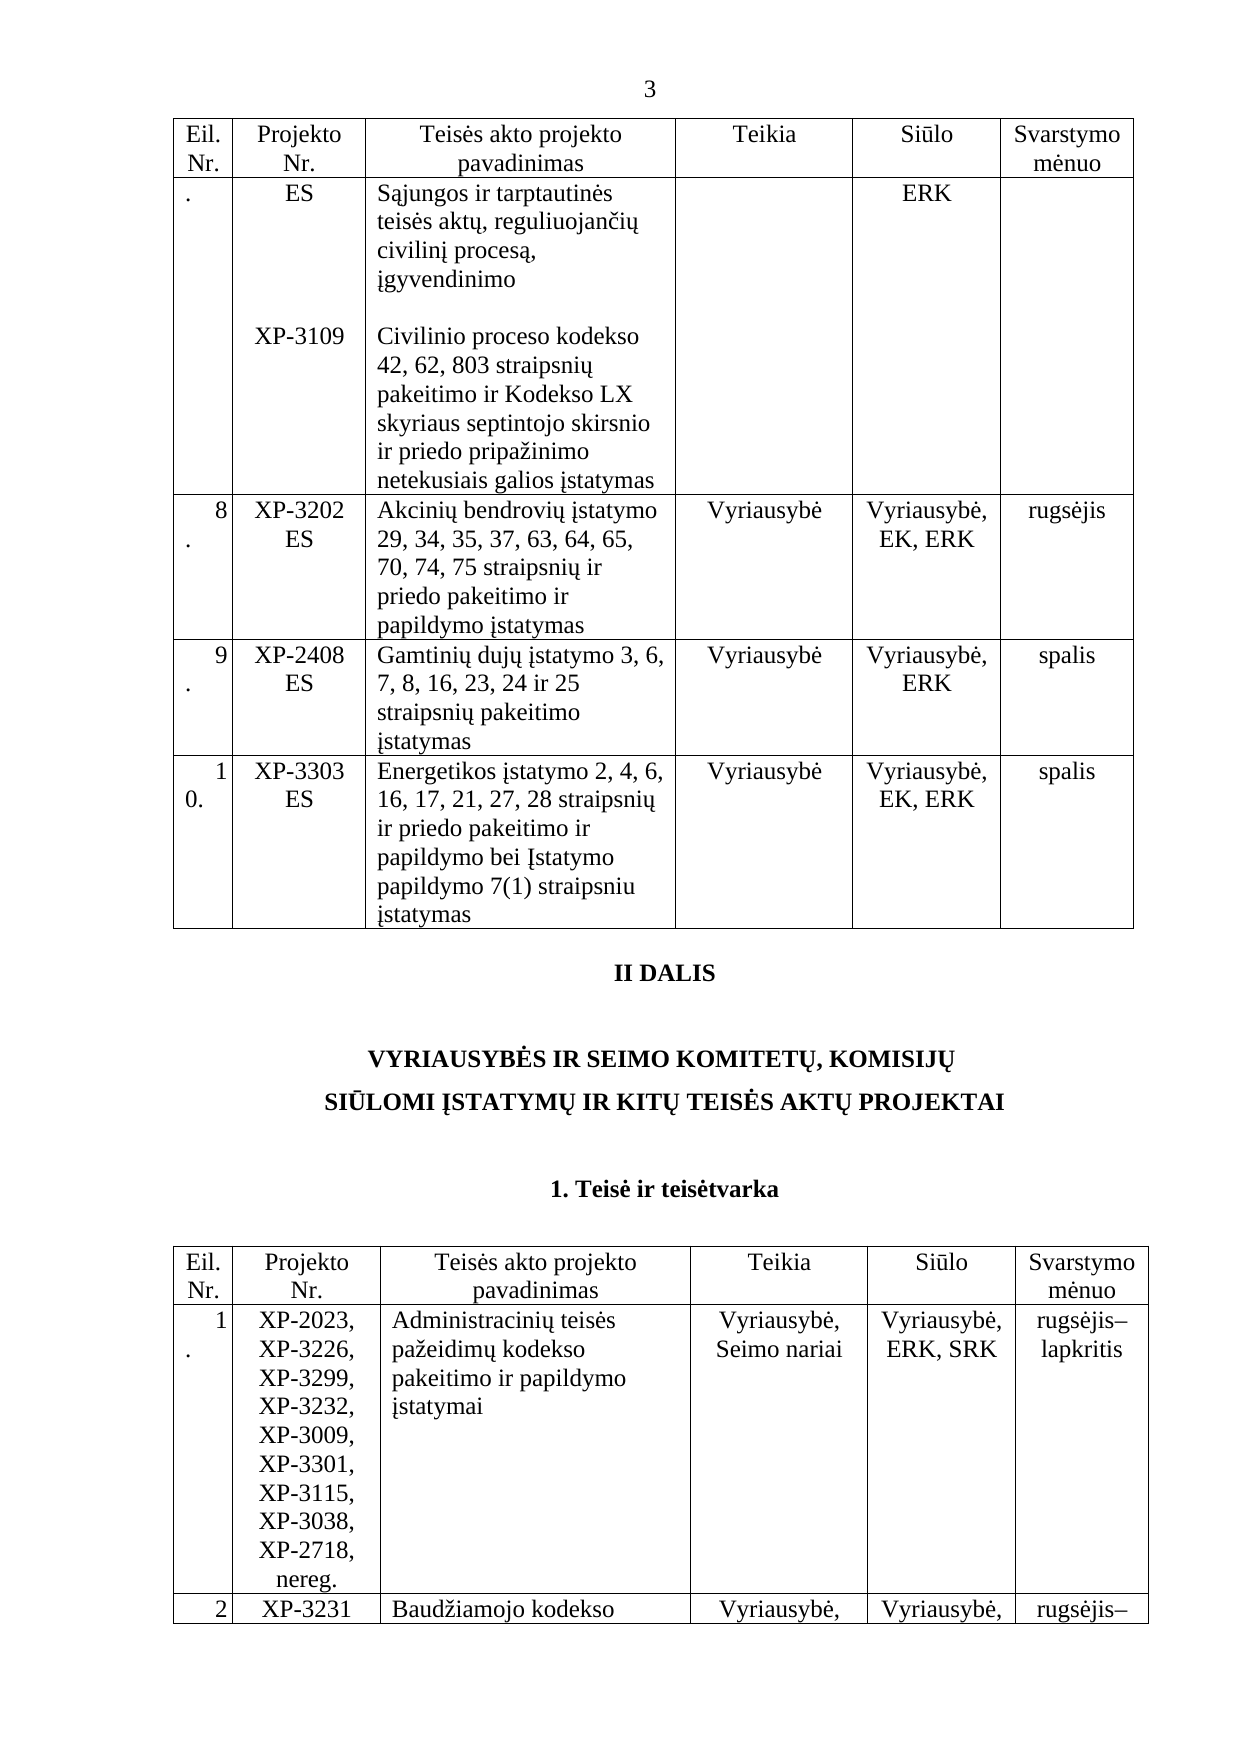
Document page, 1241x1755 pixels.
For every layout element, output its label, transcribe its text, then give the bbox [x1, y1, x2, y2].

table_cell 2 [174, 1594, 232, 1622]
table_cell XP-2023, XP-3226, XP-3299, XP-3232, XP-3009, XP-3301, XP-3115, XP-3038, XP-2718, nereg. [233, 1305, 380, 1593]
table_header Projekto Nr. [233, 1247, 380, 1304]
table_header Svarstymo mėnuo [1001, 119, 1133, 177]
table_cell Vyriausybė, ERK [853, 640, 1000, 755]
table_cell XP-3231 [233, 1594, 380, 1622]
table_cell Energetikos įstatymo 2, 4, 6, 16, 17, 21, 27, 28 straipsnių ir priedo pakeitimo ir papildymo bei Įstatymo papildymo 7(1) straipsniu įstatymas [366, 756, 675, 928]
table_cell spalis [1001, 640, 1133, 755]
table_cell Sąjungos ir tarptautinės teisės aktų, reguliuojančių civilinį procesą, įgyvendinimo Civilinio proceso kodekso 42, 62, 803 straipsnių pakeitimo ir Kodekso LX skyriaus septintojo skirsnio ir priedo pripažinimo netekusiais galios įstatymas [366, 178, 675, 494]
table_cell Administracinių teisės pažeidimų kodekso pakeitimo ir papildymo įstatymai [381, 1305, 690, 1593]
table_header Eil. Nr. [174, 119, 232, 177]
table_header Teisės akto projekto pavadinimas [381, 1247, 690, 1304]
table_cell 10. [174, 756, 232, 928]
table_cell rugsėjis– [1016, 1594, 1148, 1622]
table_cell XP-3303 ES [233, 756, 365, 928]
text 1. Teisė ir teisėtvarka [177, 1174, 1152, 1202]
table_cell Baudžiamojo kodekso [381, 1594, 690, 1622]
table_cell Vyriausybė [676, 495, 852, 639]
table_header Teisės akto projekto pavadinimas [366, 119, 675, 177]
table_header Projekto Nr. [233, 119, 365, 177]
table_cell Vyriausybė [676, 640, 852, 755]
table_cell Akcinių bendrovių įstatymo 29, 34, 35, 37, 63, 64, 65, 70, 74, 75 straipsnių ir priedo pakeitimo ir papildymo įstatymas [366, 495, 675, 639]
table_cell Vyriausybė [676, 756, 852, 928]
table_cell ES XP-3109 [233, 178, 365, 494]
table_header Teikia [691, 1247, 867, 1304]
table_cell XP-2408 ES [233, 640, 365, 755]
table_cell ERK [853, 178, 1000, 494]
table_cell rugsėjis [1001, 495, 1133, 639]
table_cell [1001, 178, 1133, 494]
table_header Siūlo [853, 119, 1000, 177]
table_cell XP-3202 ES [233, 495, 365, 639]
table_cell 9. [174, 640, 232, 755]
table_header Svarstymo mėnuo [1016, 1247, 1148, 1304]
table_header Siūlo [868, 1247, 1015, 1304]
text VYRIAUSYBĖS IR SEIMO KOMITETŲ, KOMISIJŲ [177, 1044, 1152, 1073]
table_cell rugsėjis–lapkritis [1016, 1305, 1148, 1593]
table_cell Vyriausybė, [691, 1594, 867, 1622]
table_cell spalis [1001, 756, 1133, 928]
table_cell Vyriausybė, Seimo nariai [691, 1305, 867, 1593]
table_header Eil. Nr. [174, 1247, 232, 1304]
table_cell Vyriausybė, EK, ERK [853, 756, 1000, 928]
table_cell 8. [174, 495, 232, 639]
table_cell Vyriausybė, ERK, SRK [868, 1305, 1015, 1593]
table_cell Vyriausybė, [868, 1594, 1015, 1622]
text SIŪLOMI ĮSTATYMŲ IR KITŲ TEISĖS AKTŲ PROJEKTAI [177, 1087, 1152, 1116]
table_cell Gamtinių dujų įstatymo 3, 6, 7, 8, 16, 23, 24 ir 25 straipsnių pakeitimo įstatymas [366, 640, 675, 755]
table_cell 1. [174, 1305, 232, 1593]
table_cell Vyriausybė, EK, ERK [853, 495, 1000, 639]
table_header Teikia [676, 119, 852, 177]
table_cell . [174, 178, 232, 494]
table_cell [676, 178, 852, 494]
text II DALIS [177, 958, 1152, 987]
